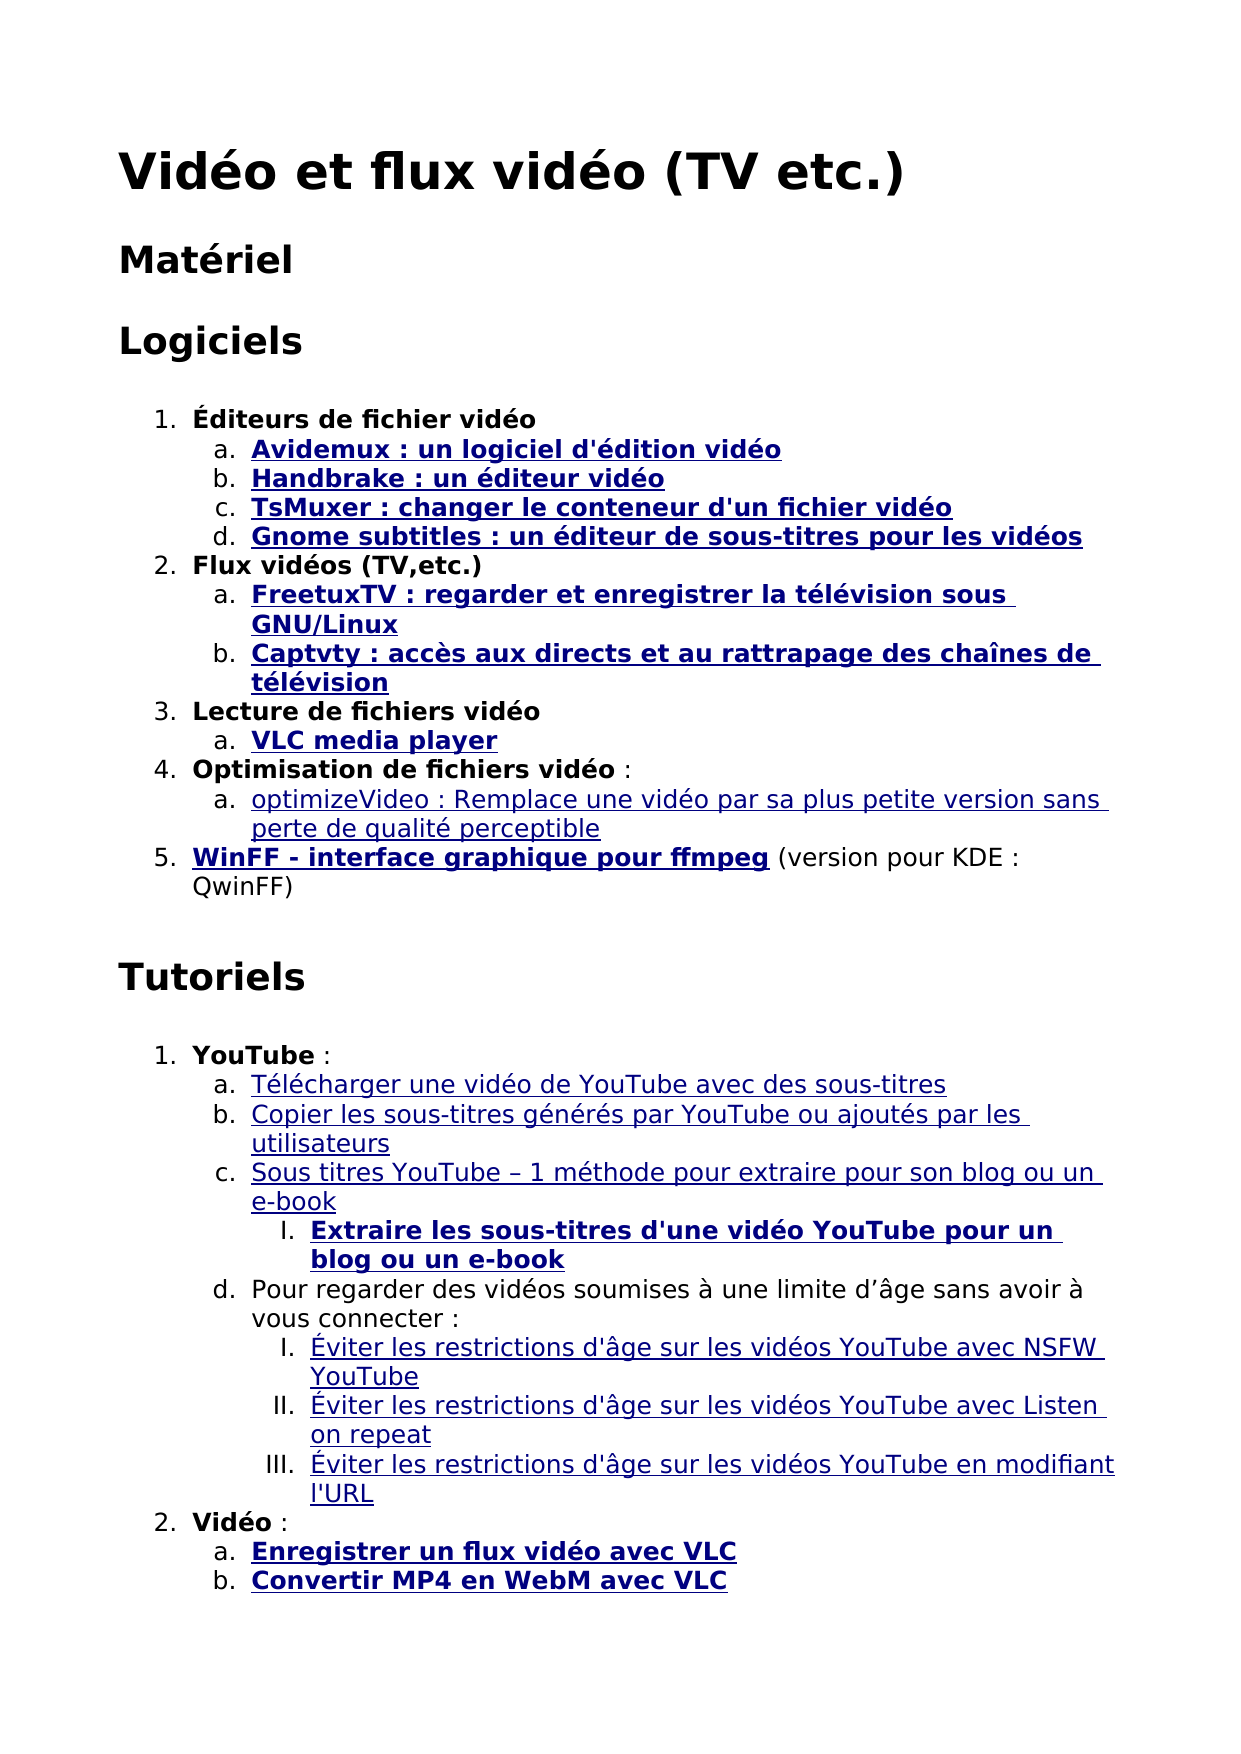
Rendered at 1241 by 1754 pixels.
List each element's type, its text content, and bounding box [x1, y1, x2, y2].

list Optimisation de fichiers vidéo : [177, 756, 1122, 785]
subtitle Tutoriels [118, 956, 1122, 999]
list Éviter les restrictions d'âge sur les vidéos YouTube avec Listen on repeat [295, 1392, 1122, 1450]
list Gnome subtitles : un éditeur de sous-titres pour les vidéos [236, 522, 1122, 551]
subtitle Matériel [118, 239, 1122, 282]
list Pour regarder des vidéos soumises à une limite d’âge sans avoir à vous connecter : [236, 1275, 1122, 1333]
list VLC media player [236, 726, 1122, 756]
list YouTube : [177, 1042, 1122, 1071]
list TsMuxer : changer le conteneur d'un fichier vidéo [236, 493, 1122, 522]
list Sous titres YouTube – 1 méthode pour extraire pour son blog ou un e-book [236, 1158, 1122, 1217]
list Éviter les restrictions d'âge sur les vidéos YouTube avec NSFW YouTube [295, 1333, 1122, 1392]
list Éviter les restrictions d'âge sur les vidéos YouTube en modifiant l'URL [295, 1450, 1122, 1508]
list Extraire les sous-titres d'une vidéo YouTube pour un blog ou un e-book [295, 1217, 1122, 1275]
list Captvty : accès aux directs et au rattrapage des chaînes de télévision [236, 639, 1122, 697]
list Copier les sous-titres générés par YouTube ou ajoutés par les utilisateurs [236, 1100, 1122, 1158]
list Télécharger une vidéo de YouTube avec des sous-titres [236, 1071, 1122, 1100]
subtitle Logiciels [118, 320, 1122, 364]
list Handbrake : un éditeur vidéo [236, 464, 1122, 493]
list Vidéo : [177, 1508, 1122, 1537]
list Avidemux : un logiciel d'édition vidéo [236, 435, 1122, 464]
list Éditeurs de fichier vidéo [177, 406, 1122, 435]
list FreetuxTV : regarder et enregistrer la télévision sous GNU/Linux [236, 581, 1122, 639]
list Enregistrer un flux vidéo avec VLC [236, 1537, 1122, 1567]
subtitle Vidéo et flux vidéo (TV etc.) [118, 143, 1122, 201]
list Lecture de fichiers vidéo [177, 697, 1122, 726]
list WinFF - interface graphique pour ffmpeg (version pour KDE : QwinFF) [177, 843, 1122, 901]
list Flux vidéos (TV,etc.) [177, 551, 1122, 581]
list optimizeVideo : Remplace une vidéo par sa plus petite version sans perte de qualité perceptible [236, 785, 1122, 843]
list Convertir MP4 en WebM avec VLC [236, 1567, 1122, 1596]
